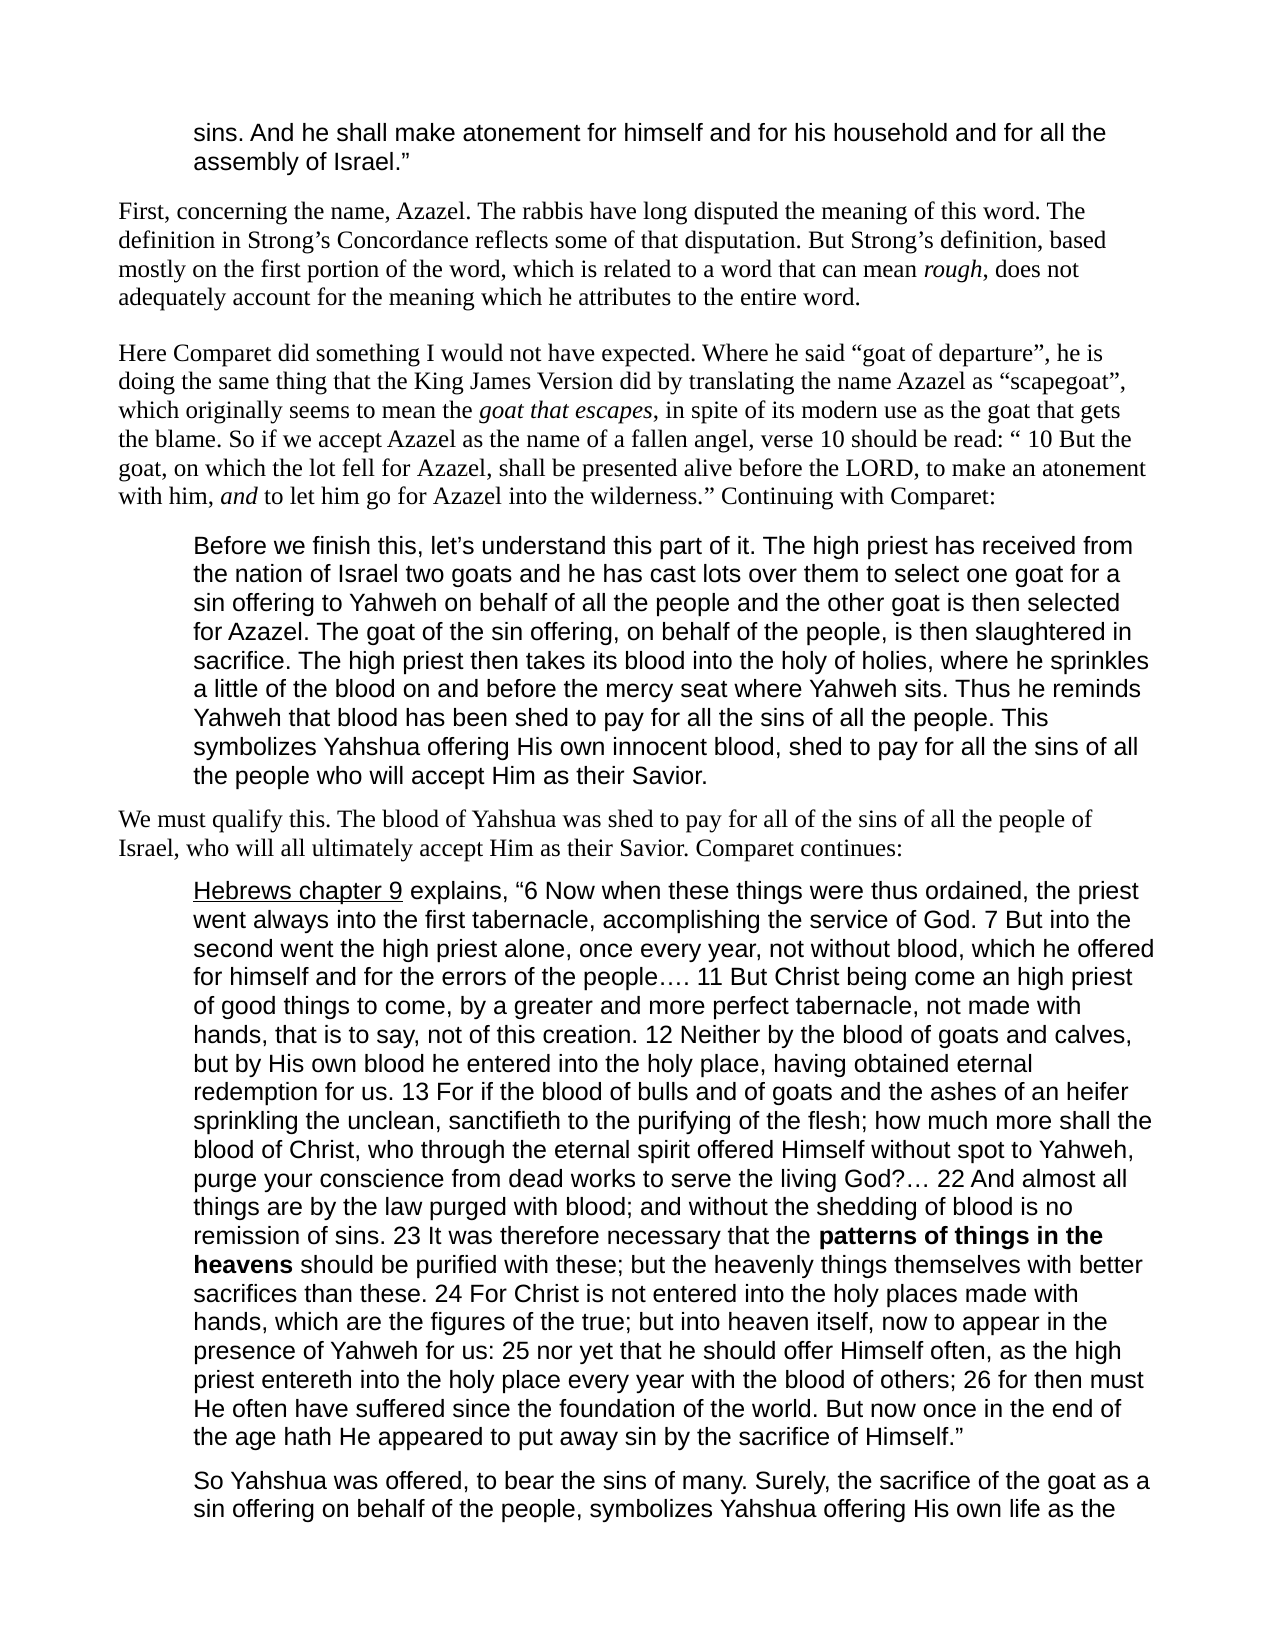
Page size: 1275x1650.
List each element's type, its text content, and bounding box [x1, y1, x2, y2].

text So Yahshua was offered, to bear the sins of many. Surely, the sacrifice of the goat as a sin offering on behalf of the people, symbolizes Yahshua offering His own life as the [193, 1466, 1157, 1523]
text First, concerning the name, Azazel. The rabbis have long disputed the meaning of this word. The definition in Strong’s Concordance reflects some of that disputation. But Strong’s definition, based mostly on the first portion of the word, which is related to a word that can mean rough, does not adequately account for the meaning which he attributes to the entire word. [118, 196, 1157, 311]
text Before we finish this, let’s understand this part of it. The high priest has received from the nation of Israel two goats and he has cast lots over them to select one goat for a sin offering to Yahweh on behalf of all the people and the other goat is then selected for Azazel. The goat of the sin offering, on behalf of the people, is then slaughtered in sacrifice. The high priest then takes its blood into the holy of holies, where he sprinkles a little of the blood on and before the mercy seat where Yahweh sits. Thus he reminds Yahweh that blood has been shed to pay for all the sins of all the people. This symbolizes Yahshua offering His own innocent blood, shed to pay for all the sins of all the people who will accept Him as their Savior. [193, 531, 1157, 789]
text sins. And he shall make atonement for himself and for his household and for all the assembly of Israel.” [193, 118, 1157, 176]
text Here Comparet did something I would not have expected. Where he said “goat of departure”, he is doing the same thing that the King James Version did by translating the name Azazel as “scapegoat”, which originally seems to mean the goat that escapes, in spite of its modern use as the goat that gets the blame. So if we accept Azazel as the name of a fallen angel, verse 10 should be read: “ 10 But the goat, on which the lot fell for Azazel, shall be presented alive before the LORD, to make an atonement with him, and to let him go for Azazel into the wilderness.” Continuing with Comparet: [118, 338, 1157, 510]
text Hebrews chapter 9 explains, “6 Now when these things were thus ordained, the priest went always into the first tabernacle, accomplishing the service of God. 7 But into the second went the high priest alone, once every year, not without blood, which he offered for himself and for the errors of the people…. 11 But Christ being come an high priest of good things to come, by a greater and more perfect tabernacle, not made with hands, that is to say, not of this creation. 12 Neither by the blood of goats and calves, but by His own blood he entered into the holy place, having obtained eternal redemption for us. 13 For if the blood of bulls and of goats and the ashes of an heifer sprinkling the unclean, sanctifieth to the purifying of the flesh; how much more shall the blood of Christ, who through the eternal spirit offered Himself without spot to Yahweh, purge your conscience from dead works to serve the living God?… 22 And almost all things are by the law purged with blood; and without the shedding of blood is no remission of sins. 23 It was therefore necessary that the patterns of things in the heavens should be purified with these; but the heavenly things themselves with better sacrifices than these. 24 For Christ is not entered into the holy places made with hands, which are the figures of the true; but into heaven itself, now to appear in the presence of Yahweh for us: 25 nor yet that he should offer Himself often, as the high priest entereth into the holy place every year with the blood of others; 26 for then must He often have suffered since the foundation of the world. But now once in the end of the age hath He appeared to put away sin by the sacrifice of Himself.” [193, 876, 1157, 1451]
text We must qualify this. The blood of Yahshua was shed to pay for all of the sins of all the people of Israel, who will all ultimately accept Him as their Savior. Comparet continues: [118, 804, 1157, 861]
